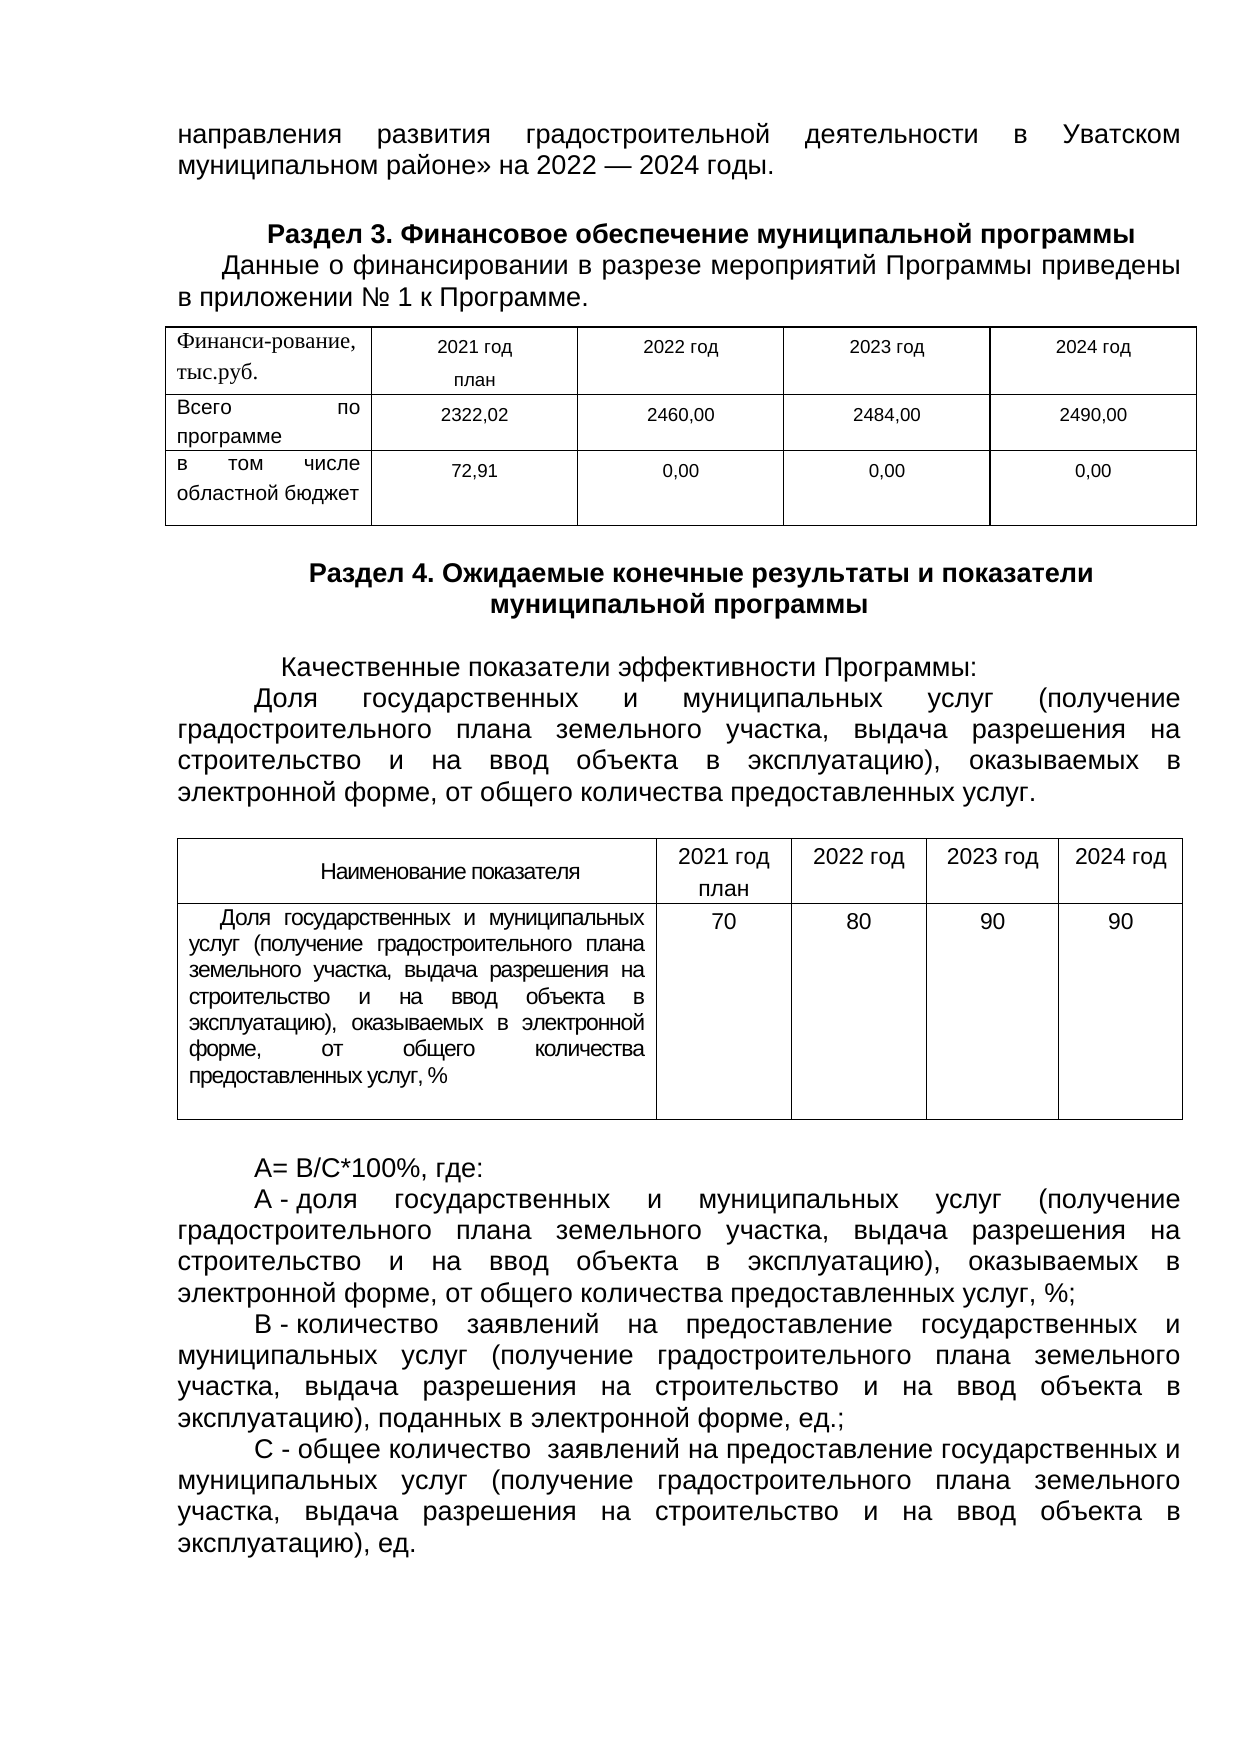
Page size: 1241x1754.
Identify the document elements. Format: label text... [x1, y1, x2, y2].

table_cell 0,00 [578, 451, 783, 524]
text Доля государственных и муниципальных услуг (получение градостроительного плана земельного участка, выдача разрешения на строительство и на ввод объекта в эксплуатацию), оказываемых в электронной форме, от общего количества предоставленных услуг. [177, 682, 1181, 807]
table_cell 2484,00 [784, 395, 989, 450]
table_cell 0,00 [991, 451, 1196, 524]
table_header 2022 год [792, 839, 926, 903]
text С - общее количество заявлений на предоставление государственных и муниципальных услуг (получение градостроительного плана земельного участка, выдача разрешения на строительство и на ввод объекта в эксплуатацию), ед. [177, 1433, 1181, 1558]
text Раздел 3. Финансовое обеспечение муниципальной программы [177, 218, 1181, 249]
table_cell 2322,02 [372, 395, 577, 450]
text В - количество заявлений на предоставление государственных и муниципальных услуг (получение градостроительного плана земельного участка, выдача разрешения на строительство и на ввод объекта в эксплуатацию), поданных в электронной форме, ед.; [177, 1308, 1181, 1433]
table_cell Всего по программе [166, 395, 371, 450]
table_cell 0,00 [784, 451, 989, 524]
table_cell 80 [792, 904, 926, 1119]
text Качественные показатели эффективности Программы: [207, 651, 1181, 682]
table_header 2024 год [991, 328, 1196, 393]
table_header 2021 год план [657, 839, 791, 903]
text А= В/С*100%, где: [177, 1152, 1181, 1183]
table_cell 70 [657, 904, 791, 1119]
text Раздел 4. Ожидаемые конечные результаты и показатели муниципальной программы [177, 557, 1181, 619]
table_cell 72,91 [372, 451, 577, 524]
text направления развития градостроительной деятельности в Уватском муниципальном районе» на 2022 — 2024 годы. [177, 118, 1181, 181]
table_cell Доля государственных и муниципальных услуг (получение градостроительного плана земельного участка, выдача разрешения на строительство и на ввод объекта в эксплуатацию), оказываемых в электронной форме, от общего количества предоставленных услуг, % [178, 904, 656, 1119]
table_cell 90 [1059, 904, 1182, 1119]
table_header Наименование показателя [178, 839, 656, 903]
table_header 2023 год [927, 839, 1058, 903]
text Данные о финансировании в разрезе мероприятий Программы приведены в приложении № 1 к Программе. [177, 249, 1181, 312]
table_cell 2490,00 [991, 395, 1196, 450]
table_header 2023 год [784, 328, 989, 393]
table_cell в том числе областной бюджет [166, 451, 371, 524]
text А - доля государственных и муниципальных услуг (получение градостроительного плана земельного участка, выдача разрешения на строительство и на ввод объекта в эксплуатацию), оказываемых в электронной форме, от общего количества предоставленных услуг, %; [177, 1183, 1181, 1308]
table_cell 2460,00 [578, 395, 783, 450]
table_cell 90 [927, 904, 1058, 1119]
table_header Финанси-рование, тыс.руб. [166, 328, 371, 393]
table_header 2022 год [578, 328, 783, 393]
table_header 2021 год план [372, 328, 577, 393]
table_header 2024 год [1059, 839, 1182, 903]
